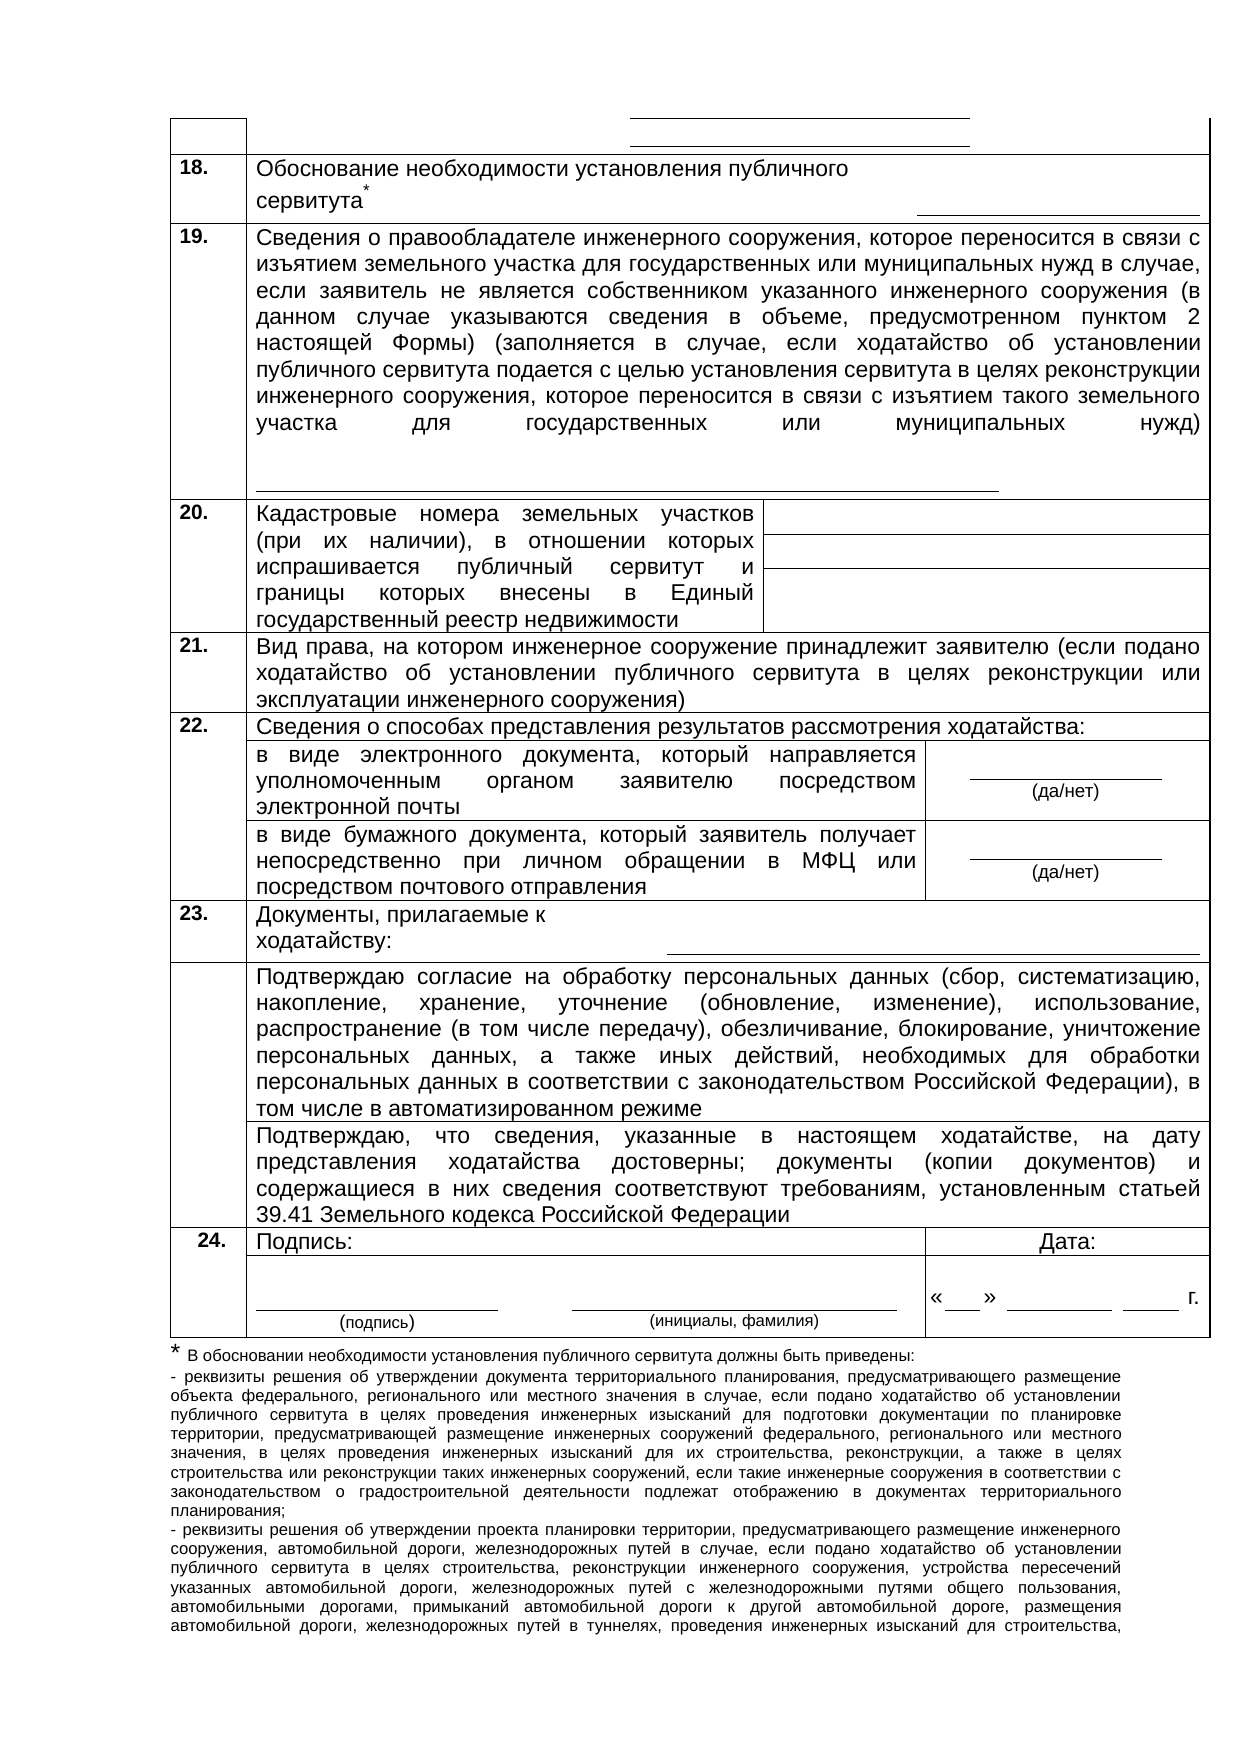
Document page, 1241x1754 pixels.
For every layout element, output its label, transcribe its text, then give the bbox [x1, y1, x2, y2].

table_cell г. [1179, 1282, 1209, 1309]
table_cell [897, 1256, 925, 1282]
table_cell [498, 1282, 572, 1309]
table_cell [1007, 1282, 1112, 1309]
table_cell (инициалы, фамилия) [572, 1311, 897, 1337]
table_cell [999, 464, 1209, 491]
table_cell « [926, 1282, 945, 1309]
text - реквизиты решения об утверждении проекта планировки территории, предусматривающего размещение инженерного сооружения, автомобильной дороги, железнодорожных путей в случае, если подано ходатайство об установлении публичного сервитута в целях строительства, реконструкции инженерного сооружения, устройства пересечений указанных автомобильной дороги, железнодорожных путей с железнодорожными путями общего пользования, автомобильными дорогами, примыканий автомобильной дороги к другой автомобильной дороге, размещения автомобильной дороги, железнодорожных путей в туннелях, проведения инженерных изысканий для строительства, [170, 1520, 1122, 1635]
table_cell [926, 1256, 1209, 1282]
table_cell [1200, 155, 1209, 215]
table_cell [247, 1282, 256, 1309]
table_cell [630, 119, 969, 146]
table_cell (подпись) [256, 1311, 498, 1337]
table_cell [926, 859, 969, 900]
text * В обосновании необходимости установления публичного сервитута должны быть приведены: [170, 1338, 1122, 1367]
table_cell Кадастровые номера земельных участков (при их наличии), в отношении которых испрашивается публичный сервитут и границы которых внесены в Единый государственный реестр недвижимости [247, 500, 763, 632]
table_cell [1200, 901, 1209, 953]
table_cell [256, 464, 999, 491]
table_cell [247, 491, 1209, 499]
table_cell [171, 963, 246, 1227]
table_cell Обоснование необходимости установления публичного сервитута* [247, 155, 917, 215]
table_cell [764, 535, 1209, 568]
table_cell [256, 1256, 498, 1282]
table_cell [171, 901, 246, 962]
table_cell [1162, 779, 1209, 819]
table_cell [171, 500, 246, 632]
table_cell Сведения о способах представления результатов рассмотрения ходатайства: [247, 713, 1209, 739]
table_cell [970, 821, 1162, 859]
table_cell Подтверждаю, что сведения, указанные в настоящем ходатайстве, на дату представления ходатайства достоверны; документы (копии документов) и содержащиеся в них сведения соответствуют требованиям, установленным статьей 39.41 Земельного кодекса Российской Федерации [247, 1122, 1209, 1227]
table_cell [1162, 859, 1209, 900]
table_cell [667, 901, 1200, 953]
table_cell [247, 118, 630, 146]
table_cell [498, 1310, 572, 1337]
table_cell [247, 215, 572, 223]
table_cell [970, 118, 1209, 146]
table_cell [572, 215, 1209, 223]
table_cell Вид права, на котором инженерное сооружение принадлежит заявителю (если подано ходатайство об установлении публичного сервитута в целях реконструкции или эксплуатации инженерного сооружения) [247, 633, 1209, 712]
table_cell [572, 1282, 897, 1309]
table_cell [1162, 821, 1209, 859]
table_cell (да/нет) [970, 780, 1162, 819]
table_cell [171, 119, 246, 154]
table_cell в виде бумажного документа, который заявитель получает непосредственно при личном обращении в МФЦ или посредством почтового отправления [247, 821, 925, 900]
table_cell [917, 155, 1200, 215]
table_cell [171, 155, 246, 223]
table_cell [498, 1256, 572, 1282]
table_cell [247, 954, 572, 962]
table_cell [572, 1256, 897, 1282]
table_cell [945, 1282, 980, 1309]
table_cell Дата: [926, 1228, 1209, 1255]
table_cell [926, 1310, 1209, 1337]
table_cell [926, 741, 969, 779]
table_cell » [980, 1282, 1007, 1309]
table_cell Подтверждаю согласие на обработку персональных данных (сбор, систематизацию, накопление, хранение, уточнение (обновление, изменение), использование, распространение (в том числе передачу), обезличивание, блокирование, уничтожение персональных данных, а также иных действий, необходимых для обработки персональных данных в соответствии с законодательством Российской Федерации), в том числе в автоматизированном режиме [247, 963, 1209, 1121]
table_cell [171, 224, 246, 499]
table_cell [1112, 1282, 1123, 1309]
table_cell [1123, 1282, 1179, 1309]
table_cell в виде электронного документа, который направляется уполномоченным органом заявителю посредством электронной почты [247, 741, 925, 819]
table_cell [764, 569, 1209, 632]
table_cell Документы, прилагаемые к ходатайству: [247, 901, 667, 953]
table_cell [171, 633, 246, 712]
table_cell [171, 713, 246, 900]
table_cell [897, 1310, 925, 1337]
table_cell [247, 1310, 256, 1337]
table_cell [970, 741, 1162, 779]
table_cell [247, 146, 1209, 154]
table_cell [247, 1256, 256, 1282]
table_cell [764, 500, 1209, 533]
table_cell [572, 954, 1209, 962]
table_cell [926, 779, 969, 819]
table_cell (да/нет) [970, 860, 1162, 900]
table_cell [256, 1282, 498, 1309]
table_cell Сведения о правообладателе инженерного сооружения, которое переносится в связи с изъятием земельного участка для государственных или муниципальных нужд в случае, если заявитель не является собственником указанного инженерного сооружения (в данном случае указываются сведения в объеме, предусмотренном пунктом 2 настоящей Формы) (заполняется в случае, если ходатайство об установлении публичного сервитута подается с целью установления сервитута в целях реконструкции инженерного сооружения, которое переносится в связи с изъятием такого земельного участка для государственных или муниципальных нужд) [247, 224, 1209, 463]
text - реквизиты решения об утверждении документа территориального планирования, предусматривающего размещение объекта федерального, регионального или местного значения в случае, если подано ходатайство об установлении публичного сервитута в целях проведения инженерных изысканий для подготовки документации по планировке территории, предусматривающей размещение инженерных сооружений федерального, регионального или местного значения, в целях проведения инженерных изысканий для их строительства, реконструкции, а также в целях строительства или реконструкции таких инженерных сооружений, если такие инженерные сооружения в соответствии с законодательством о градостроительной деятельности подлежат отображению в документах территориального планирования; [170, 1367, 1122, 1520]
table_cell 24. [171, 1228, 246, 1337]
table_cell [1162, 741, 1209, 779]
table_cell [897, 1282, 925, 1309]
table_cell [926, 821, 969, 859]
table_cell Подпись: [247, 1228, 925, 1255]
table_cell [247, 464, 256, 491]
